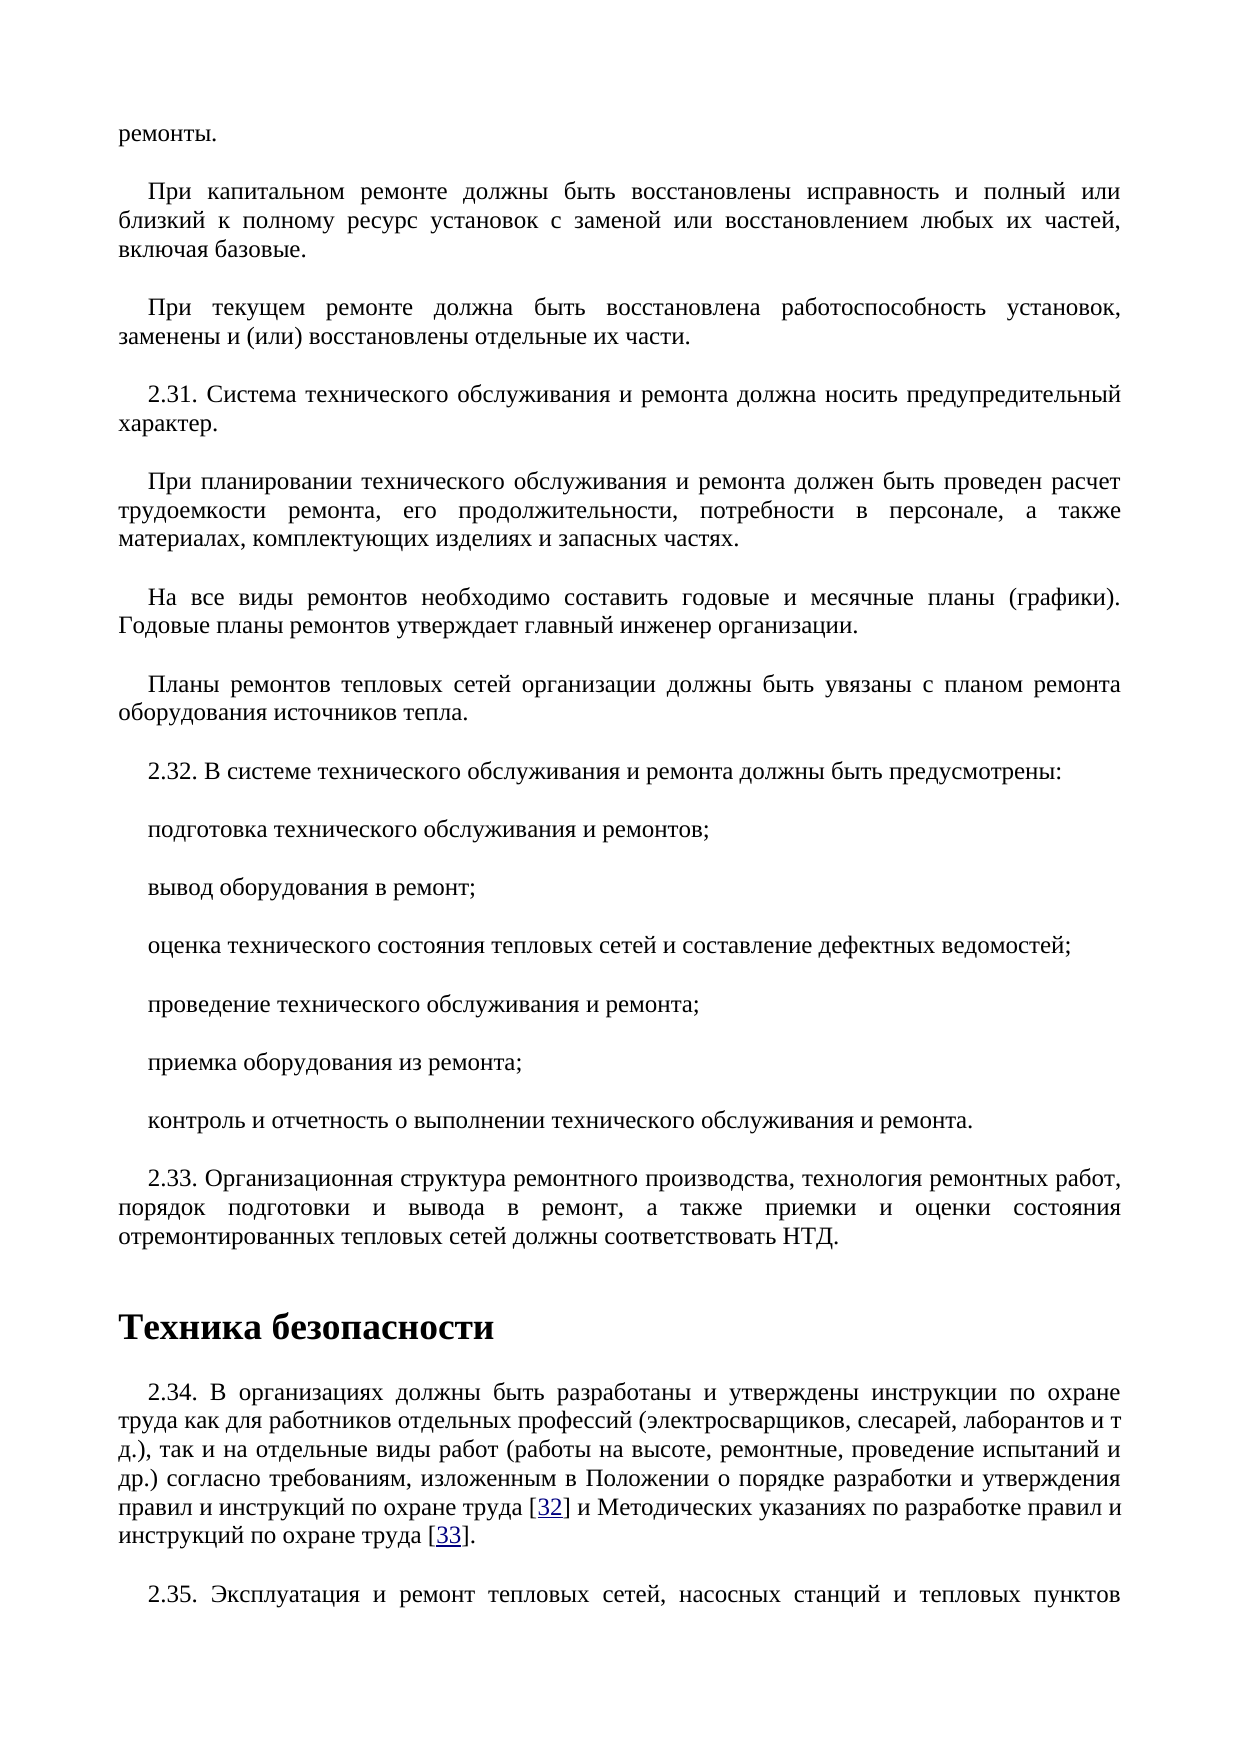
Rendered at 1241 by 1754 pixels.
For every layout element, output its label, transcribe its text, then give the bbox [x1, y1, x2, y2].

text При планировании технического обслуживания и ремонта должен быть проведен расчет трудоемкости ремонта, его продолжительности, потребности в персонале, а также материалах, комплектующих изделиях и запасных частях. [118, 466, 1122, 552]
text приемка оборудования из ремонта; [118, 1047, 1122, 1076]
text контроль и отчетность о выполнении технического обслуживания и ремонта. [118, 1105, 1122, 1134]
text 2.32. В системе технического обслуживания и ремонта должны быть предусмотрены: [118, 756, 1122, 784]
text оценка технического состояния тепловых сетей и составление дефектных ведомостей; [118, 930, 1122, 959]
text 2.34. В организациях должны быть разработаны и утверждены инструкции по охране труда как для работников отдельных профессий (электросварщиков, слесарей, лаборантов и т д.), так и на отдельные виды работ (работы на высоте, ремонтные, проведение испытаний и др.) согласно требованиям, изложенным в Положении о порядке разработки и утверждения правил и инструкций по охране труда [32] и Методических указаниях по разработке правил и инструкций по охране труда [33]. [118, 1377, 1122, 1549]
text При капитальном ремонте должны быть восстановлены исправность и полный или близкий к полному ресурс установок с заменой или восстановлением любых их частей, включая базовые. [118, 176, 1122, 263]
text 2.35. Эксплуатация и ремонт тепловых сетей, насосных станций и тепловых пунктов [118, 1579, 1122, 1607]
subtitle Техника безопасности [118, 1304, 1122, 1347]
text проведение технического обслуживания и ремонта; [118, 989, 1122, 1017]
text Планы ремонтов тепловых сетей организации должны быть увязаны с планом ремонта оборудования источников тепла. [118, 669, 1122, 726]
text 2.31. Система технического обслуживания и ремонта должна носить предупредительный характер. [118, 379, 1122, 437]
text подготовка технического обслуживания и ремонтов; [118, 814, 1122, 843]
text При текущем ремонте должна быть восстановлена работоспособность установок, заменены и (или) восстановлены отдельные их части. [118, 292, 1122, 349]
text 2.33. Организационная структура ремонтного производства, технология ремонтных работ, порядок подготовки и вывода в ремонт, а также приемки и оценки состояния отремонтированных тепловых сетей должны соответствовать НТД. [118, 1163, 1122, 1249]
text вывод оборудования в ремонт; [118, 872, 1122, 901]
text На все виды ремонтов необходимо составить годовые и месячные планы (графики). Годовые планы ремонтов утверждает главный инженер организации. [118, 582, 1122, 639]
text ремонты. [118, 118, 1122, 147]
